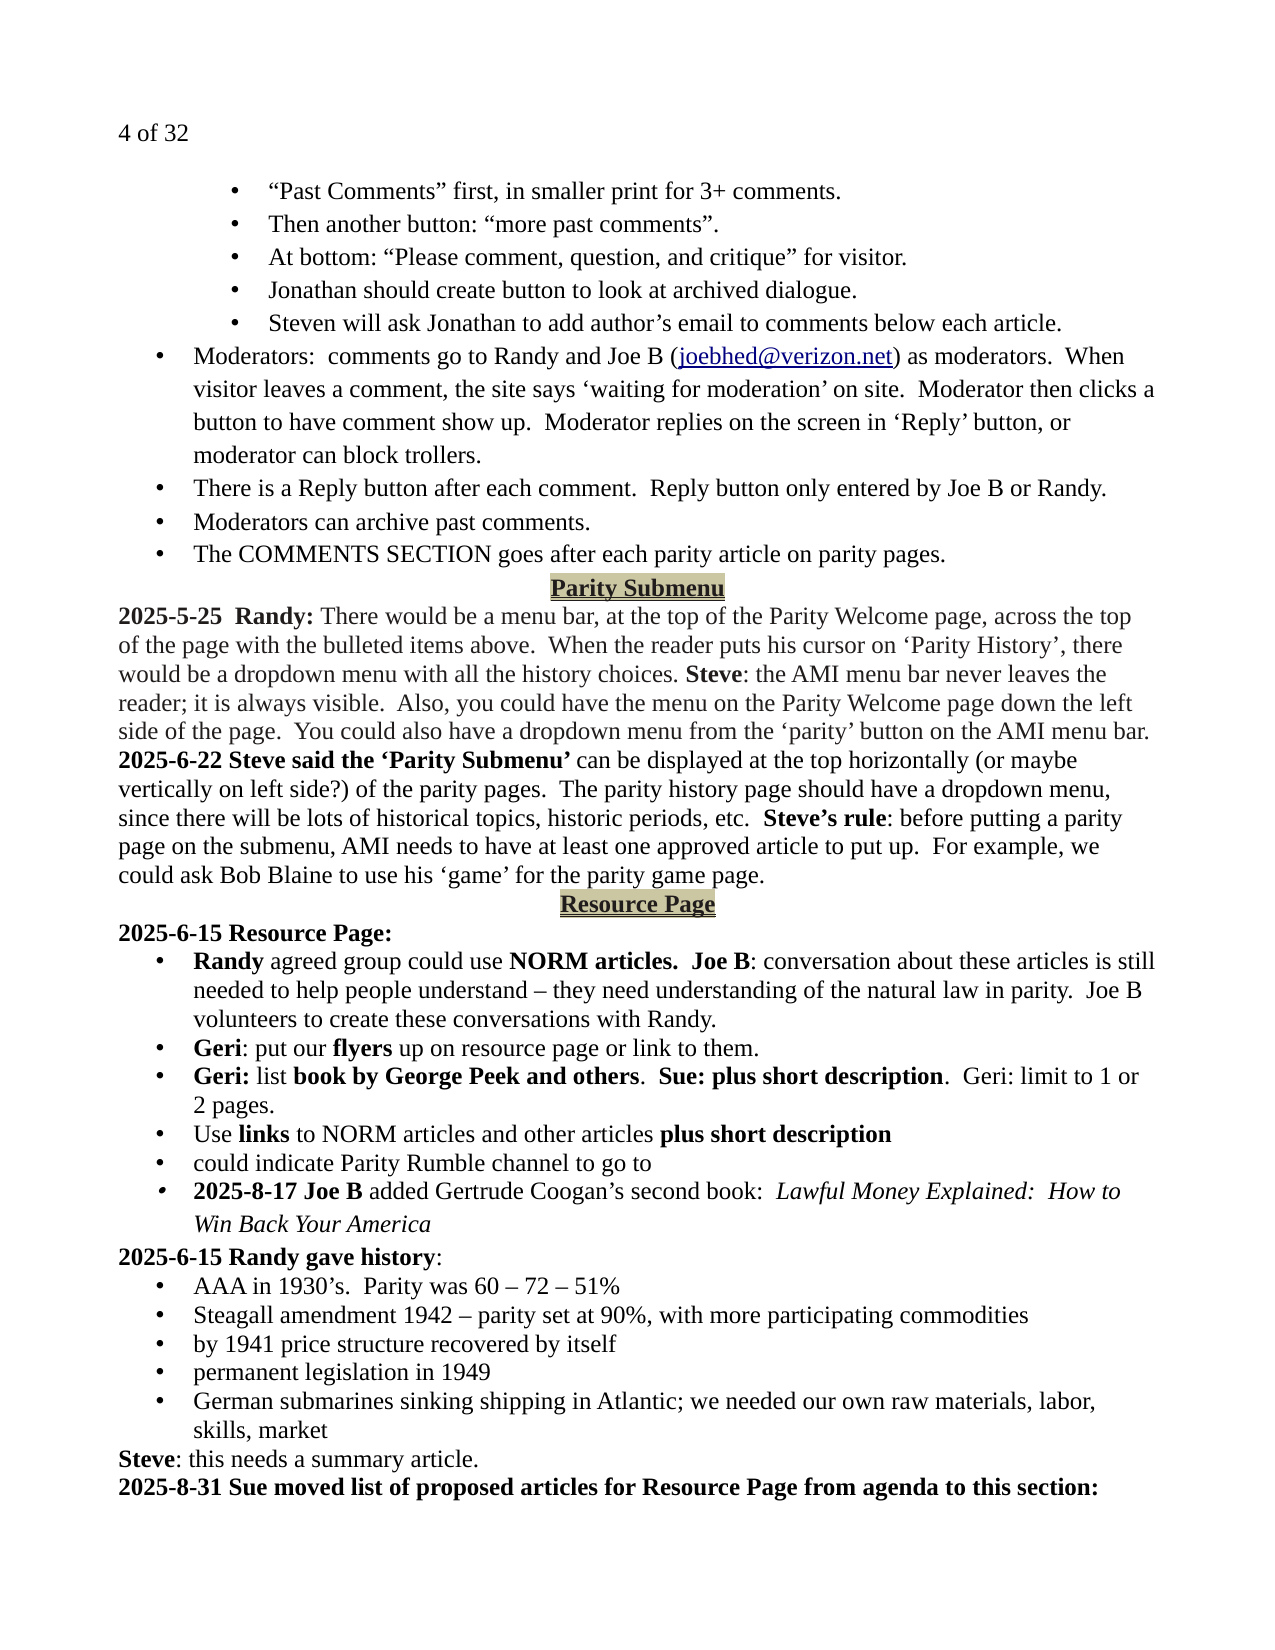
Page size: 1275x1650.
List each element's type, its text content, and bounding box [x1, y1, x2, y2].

list Geri: list book by George Peek and others. Sue: plus short description. Geri: limit to 1 or 2 pages. [156, 1061, 1157, 1119]
text Resource Page [118, 889, 1157, 918]
list Then another button: “more past comments”. [231, 209, 1157, 238]
text 2025-6-22 Steve said the ‘Parity Submenu’ can be displayed at the top horizontally (or maybe vertically on left side?) of the parity pages. The parity history page should have a dropdown menu, since there will be lots of historical topics, historic periods, etc. Steve’s rule: before putting a parity page on the submenu, AMI needs to have at least one approved article to put up. For example, we could ask Bob Blaine to use his ‘game’ for the parity game page. [118, 745, 1157, 889]
list German submarines sinking shipping in Atlantic; we needed our own raw materials, labor, skills, market [156, 1386, 1157, 1444]
list Steven will ask Jonathan to add author’s email to comments below each article. [231, 308, 1157, 337]
text Steve: this needs a summary article. [118, 1444, 1157, 1472]
list Use links to NORM articles and other articles plus short description [156, 1119, 1157, 1148]
text 2025-6-15 Randy gave history: [118, 1242, 1157, 1271]
list AAA in 1930’s. Parity was 60 – 72 – 51% [156, 1271, 1157, 1300]
text Parity Submenu [118, 573, 1157, 601]
list Moderators can archive past comments. [156, 507, 1157, 535]
list Randy agreed group could use NORM articles. Joe B: conversation about these articles is still needed to help people understand – they need understanding of the natural law in parity. Joe B volunteers to create these conversations with Randy. [156, 946, 1157, 1033]
text 2025-5-25 Randy: There would be a menu bar, at the top of the Parity Welcome page, across the top of the page with the bulleted items above. When the reader puts his cursor on ‘Parity History’, there would be a dropdown menu with all the history choices. Steve: the AMI menu bar never leaves the reader; it is always visible. Also, you could have the menu on the Parity Welcome page down the left side of the page. You could also have a dropdown menu from the ‘parity’ button on the AMI menu bar. [118, 601, 1157, 745]
list There is a Reply button after each comment. Reply button only entered by Joe B or Randy. [156, 473, 1157, 502]
list “Past Comments” first, in smaller print for 3+ comments. [231, 176, 1157, 205]
list by 1941 price structure recovered by itself [156, 1329, 1157, 1357]
list Jonathan should create button to look at archived dialogue. [231, 275, 1157, 304]
list At bottom: “Please comment, question, and critique” for visitor. [231, 242, 1157, 271]
list The COMMENTS SECTION goes after each parity article on parity pages. [156, 539, 1157, 568]
list permanent legislation in 1949 [156, 1357, 1157, 1386]
text 2025-6-15 Resource Page: [118, 918, 1157, 946]
list 2025-8-17 Joe B added Gertrude Coogan’s second book: Lawful Money Explained: How to Win Back Your America [156, 1176, 1157, 1238]
list could indicate Parity Rumble channel to go to [156, 1148, 1157, 1176]
list Moderators: comments go to Randy and Joe B (joebhed@verizon.net) as moderators. When visitor leaves a comment, the site says ‘waiting for moderation’ on site. Moderator then clicks a button to have comment show up. Moderator replies on the screen in ‘Reply’ button, or moderator can block trollers. [156, 341, 1157, 469]
list Steagall amendment 1942 – parity set at 90%, with more participating commodities [156, 1300, 1157, 1329]
list Geri: put our flyers up on resource page or link to them. [156, 1033, 1157, 1061]
text 2025-8-31 Sue moved list of proposed articles for Resource Page from agenda to this section: [118, 1472, 1157, 1501]
